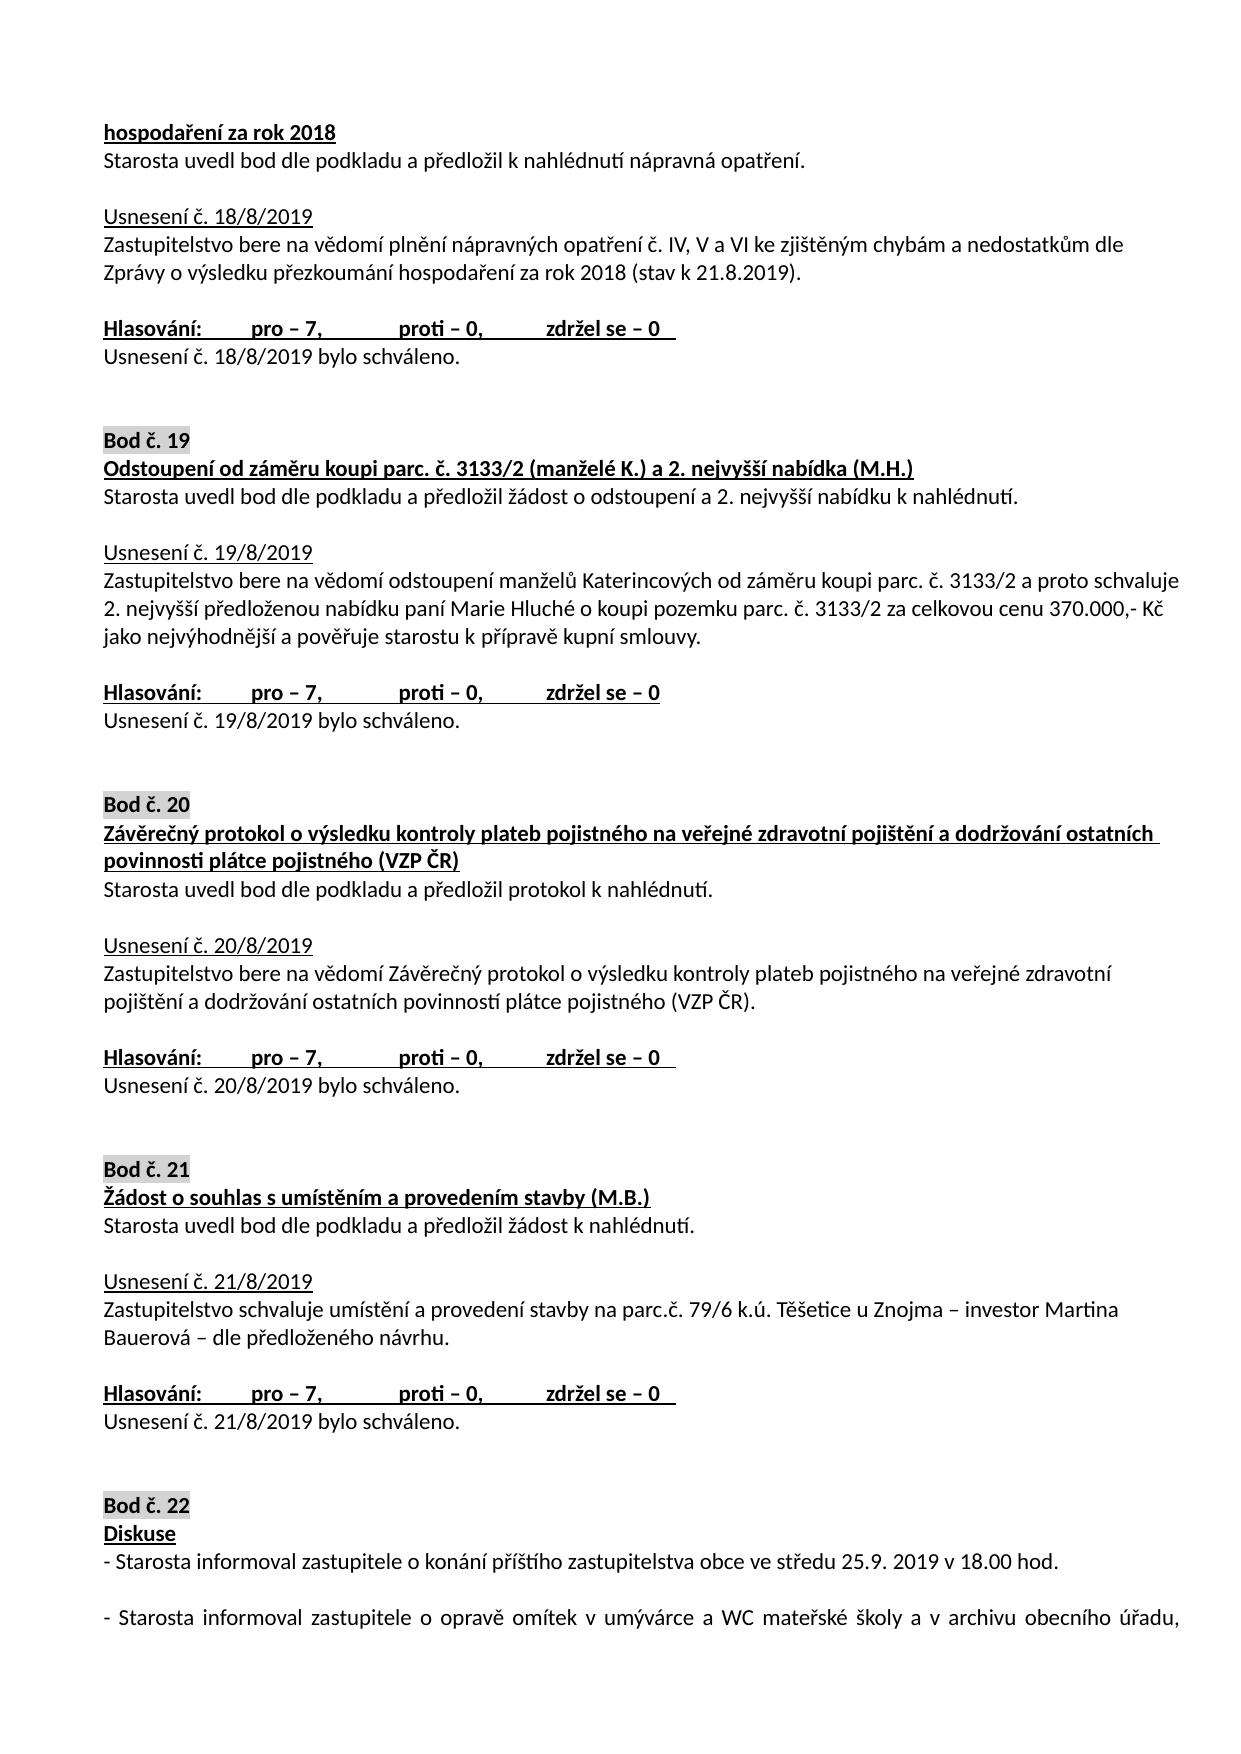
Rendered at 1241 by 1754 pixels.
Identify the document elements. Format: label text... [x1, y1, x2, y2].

text Hlasování: pro – 7, proti – 0, zdržel se – 0 [103, 1379, 1181, 1407]
text Bod č. 22 [103, 1491, 1181, 1519]
text Žádost o souhlas s umístěním a provedením stavby (M.B.) [103, 1183, 1181, 1211]
text Starosta uvedl bod dle podkladu a předložil protokol k nahlédnutí. [103, 875, 1181, 903]
text Diskuse [103, 1519, 1181, 1547]
text Starosta uvedl bod dle podkladu a předložil žádost k nahlédnutí. [103, 1211, 1181, 1239]
text Hlasování: pro – 7, proti – 0, zdržel se – 0 [103, 314, 1181, 342]
text Hlasování: pro – 7, proti – 0, zdržel se – 0 [103, 678, 1181, 707]
text Starosta uvedl bod dle podkladu a předložil žádost o odstoupení a 2. nejvyšší nabídku k nahlédnutí. [103, 482, 1181, 510]
text Usnesení č. 20/8/2019 bylo schváleno. [103, 1071, 1181, 1099]
text Bod č. 19 [103, 426, 1181, 454]
text Závěrečný protokol o výsledku kontroly plateb pojistného na veřejné zdravotní pojištění a dodržování ostatních povinnosti plátce pojistného (VZP ČR) [103, 819, 1181, 875]
text Usnesení č. 18/8/2019 bylo schváleno. [103, 342, 1181, 370]
text Usnesení č. 19/8/2019 bylo schváleno. [103, 707, 1181, 734]
text Bod č. 20 [103, 763, 1181, 819]
text - Starosta informoval zastupitele o opravě omítek v umývárce a WC mateřské školy a v archivu obecního úřadu, [103, 1603, 1181, 1631]
text Usnesení č. 20/8/2019 Zastupitelstvo bere na vědomí Závěrečný protokol o výsledku kontroly plateb pojistného na veřejné zdravotní pojištění a dodržování ostatních povinností plátce pojistného (VZP ČR). [103, 931, 1181, 1015]
text Hlasování: pro – 7, proti – 0, zdržel se – 0 [103, 1043, 1181, 1071]
text Usnesení č. 19/8/2019 Zastupitelstvo bere na vědomí odstoupení manželů Katerincových od záměru koupi parc. č. 3133/2 a proto schvaluje 2. nejvyšší předloženou nabídku paní Marie Hluché o koupi pozemku parc. č. 3133/2 za celkovou cenu 370.000,- Kč jako nejvýhodnější a pověřuje starostu k přípravě kupní smlouvy. [103, 538, 1181, 651]
text Usnesení č. 21/8/2019 Zastupitelstvo schvaluje umístění a provedení stavby na parc.č. 79/6 k.ú. Těšetice u Znojma – investor Martina Bauerová – dle předloženého návrhu. [103, 1267, 1181, 1351]
text hospodaření za rok 2018 [103, 118, 1181, 146]
text Usnesení č. 21/8/2019 bylo schváleno. [103, 1407, 1181, 1435]
text Odstoupení od záměru koupi parc. č. 3133/2 (manželé K.) a 2. nejvyšší nabídka (M.H.) [103, 454, 1181, 482]
text Starosta uvedl bod dle podkladu a předložil k nahlédnutí nápravná opatření. [103, 146, 1181, 174]
text Bod č. 21 [103, 1155, 1181, 1183]
text Usnesení č. 18/8/2019 Zastupitelstvo bere na vědomí plnění nápravných opatření č. IV, V a VI ke zjištěným chybám a nedostatkům dle Zprávy o výsledku přezkoumání hospodaření za rok 2018 (stav k 21.8.2019). [103, 202, 1181, 286]
text - Starosta informoval zastupitele o konání příštího zastupitelstva obce ve středu 25.9. 2019 v 18.00 hod. [103, 1547, 1181, 1575]
